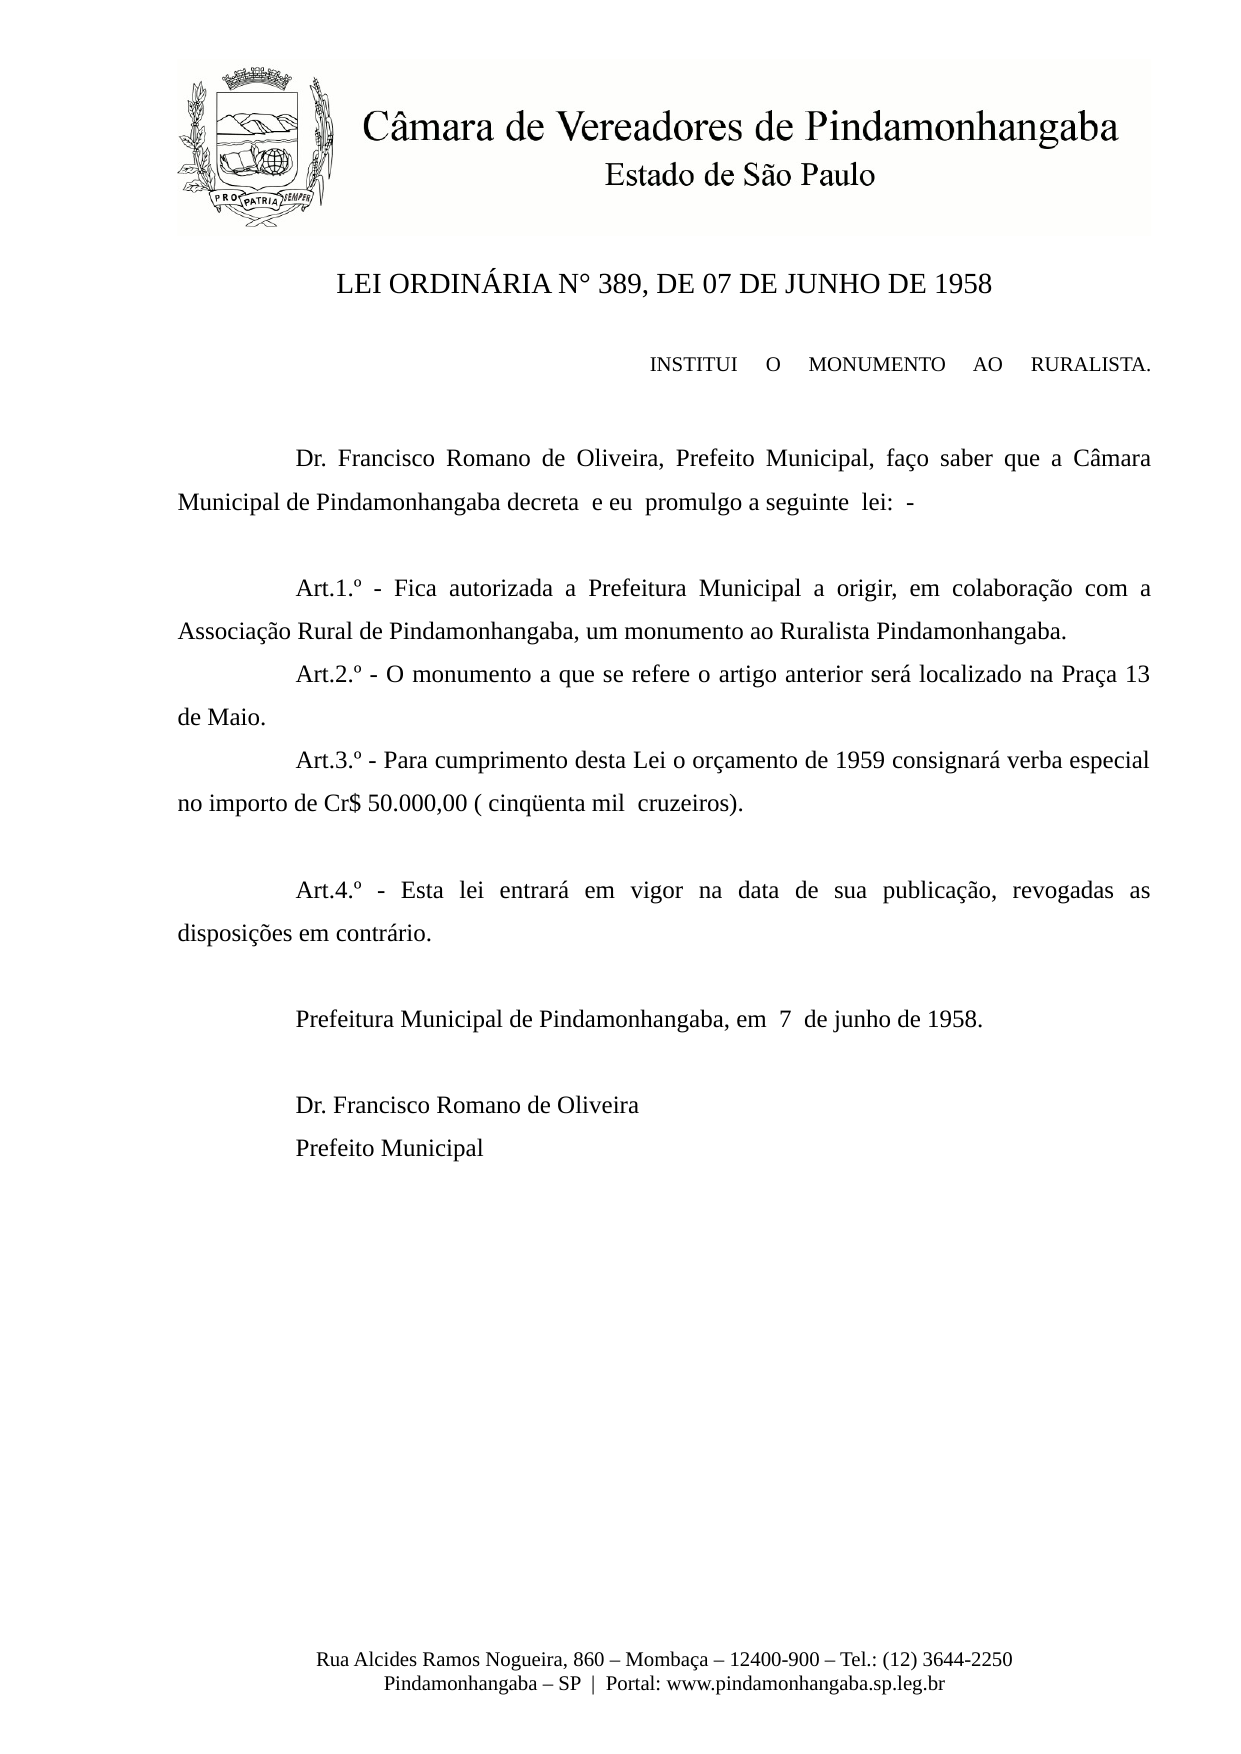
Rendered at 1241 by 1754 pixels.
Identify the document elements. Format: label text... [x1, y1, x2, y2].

text Art.4.º - Esta lei entrará em vigor na data de sua publicação, revogadas as disposições em contrário. [177, 875, 1152, 947]
text INSTITUI O MONUMENTO AO RURALISTA. [649, 352, 1152, 400]
text Art.2.º - O monumento a que se refere o artigo anterior será localizado na Praça 13 de Maio. [177, 659, 1152, 731]
text Prefeitura Municipal de Pindamonhangaba, em 7 de junho de 1958. [177, 1004, 1152, 1033]
text Dr. Francisco Romano de Oliveira, Prefeito Municipal, faço saber que a Câmara Municipal de Pindamonhangaba decreta e eu promulgo a seguinte lei: - [177, 443, 1152, 515]
text Art.1.º - Fica autorizada a Prefeitura Municipal a origir, em colaboração com a Associação Rural de Pindamonhangaba, um monumento ao Ruralista Pindamonhangaba. [177, 573, 1152, 645]
text Prefeito Municipal [177, 1133, 1152, 1162]
text LEI ORDINÁRIA N° 389, de 07 de junho de 1958 [177, 266, 1152, 299]
text Dr. Francisco Romano de Oliveira [177, 1090, 1152, 1119]
text Art.3.º - Para cumprimento desta Lei o orçamento de 1959 consignará verba especial no importo de Cr$ 50.000,00 ( cinqüenta mil cruzeiros). [177, 745, 1152, 817]
picture [177, 59, 1152, 236]
